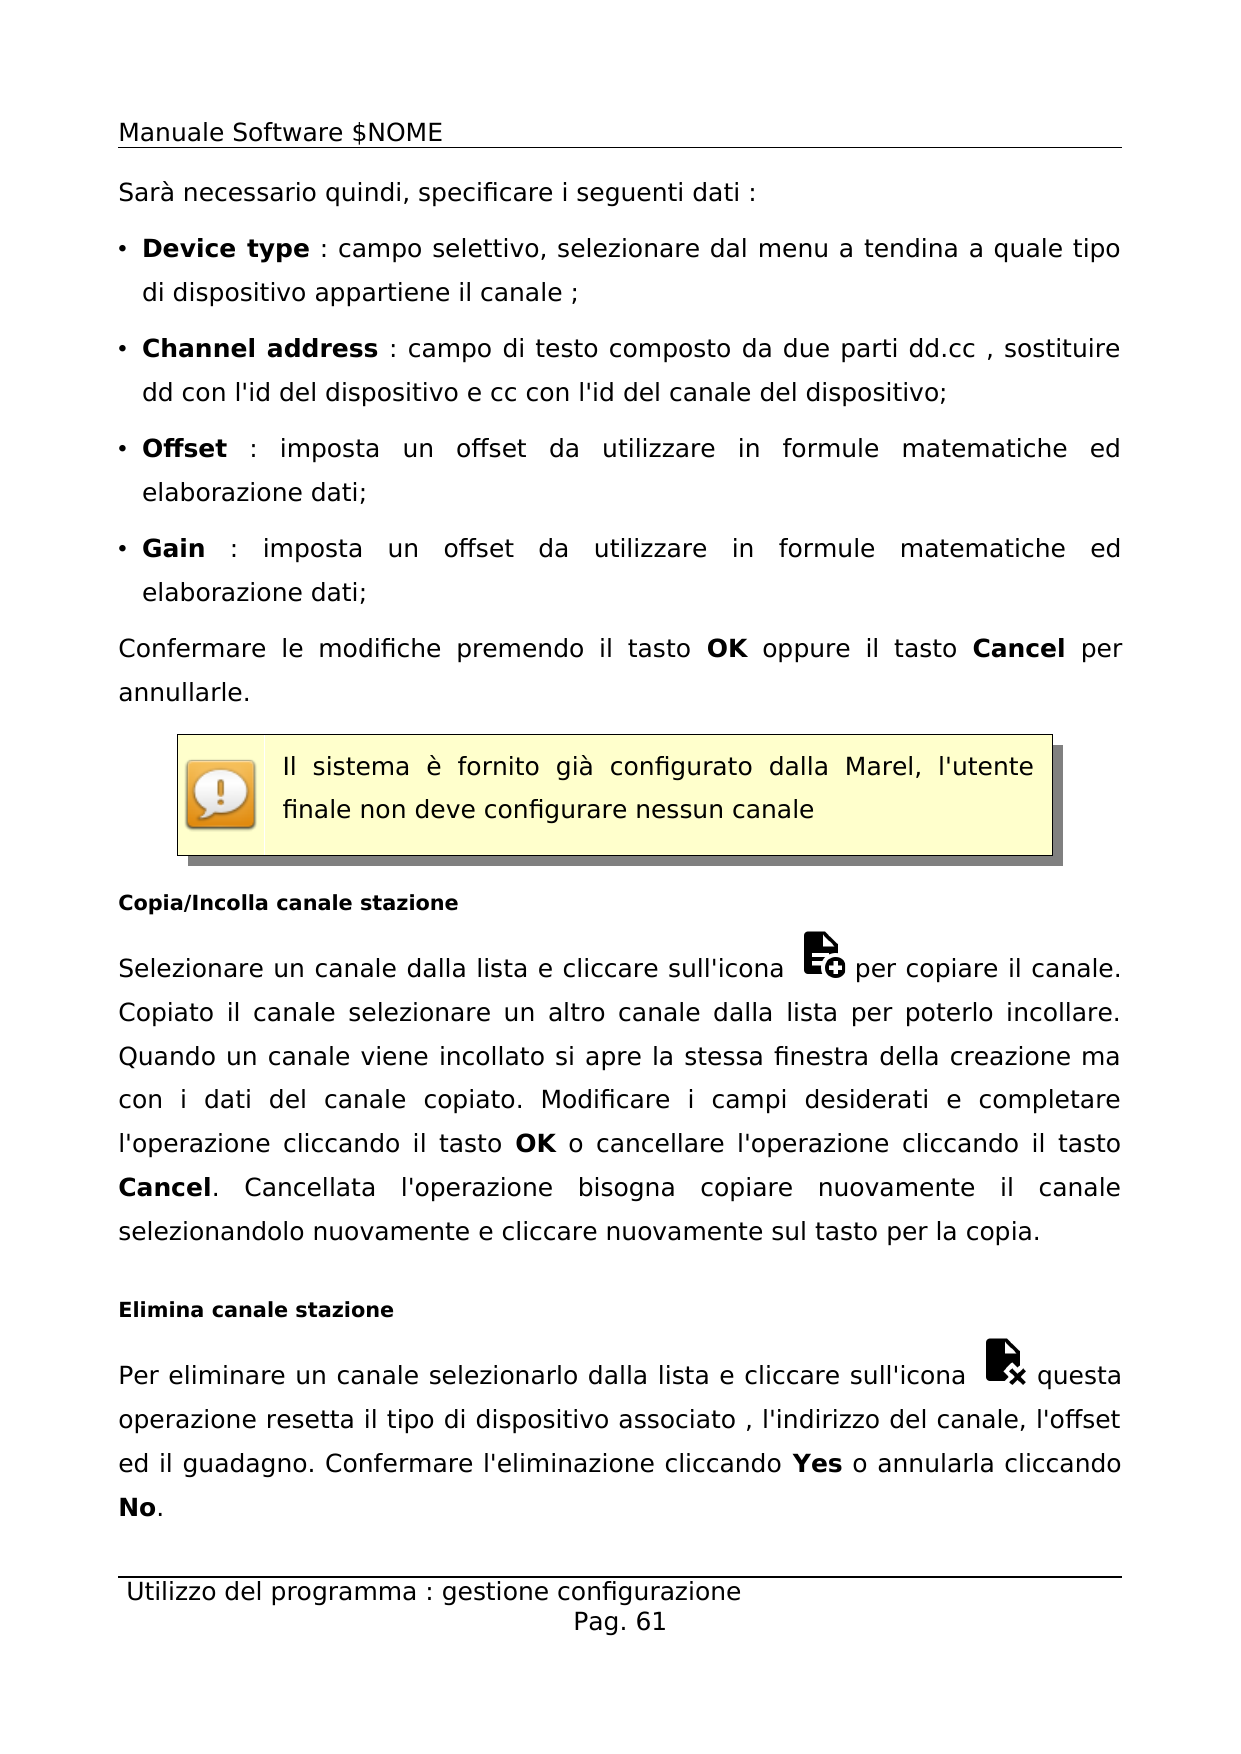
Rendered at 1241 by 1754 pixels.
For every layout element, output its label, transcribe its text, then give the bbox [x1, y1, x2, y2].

list Offset : imposta un offset da utilizzare in formule matematiche ed elaborazione dati; [118, 434, 1122, 507]
text Confermare le modifiche premendo il tasto OK oppure il tasto Cancel per annullarle. [118, 634, 1122, 707]
list Gain : imposta un offset da utilizzare in formule matematiche ed elaborazione dati; [118, 534, 1122, 607]
text Sarà necessario quindi, specificare i seguenti dati : [118, 178, 1122, 207]
picture [795, 927, 846, 978]
table_header Il sistema è fornito già configurato dalla Marel, l'utente finale non deve configurare nessun canale [265, 735, 1052, 855]
table_header [178, 735, 264, 855]
list Channel address : campo di testo composto da due parti dd.cc , sostituire dd con l'id del dispositivo e cc con l'id del canale del dispositivo; [118, 334, 1122, 407]
picture [977, 1334, 1028, 1385]
subtitle Copia/Incolla canale stazione [118, 891, 1122, 915]
text Selezionare un canale dalla lista e cliccare sull'icona per copiare il canale. Copiato il canale selezionare un altro canale dalla lista per poterlo incollare. Quando un canale viene incollato si apre la stessa finestra della creazione ma con i dati del canale copiato. Modificare i campi desiderati e completare l'operazione cliccando il tasto OK o cancellare l'operazione cliccando il tasto Cancel. Cancellata l'operazione bisogna copiare nuovamente il canale selezionandolo nuovamente e cliccare nuovamente sul tasto per la copia. [118, 927, 1122, 1246]
subtitle Elimina canale stazione [118, 1298, 1122, 1322]
text Per eliminare un canale selezionarlo dalla lista e cliccare sull'icona questa operazione resetta il tipo di dispositivo associato , l'indirizzo del canale, l'offset ed il guadagno. Confermare l'eliminazione cliccando Yes o annularla cliccando No. [118, 1335, 1122, 1522]
picture [183, 757, 259, 832]
list Device type : campo selettivo, selezionare dal menu a tendina a quale tipo di dispositivo appartiene il canale ; [118, 234, 1122, 307]
